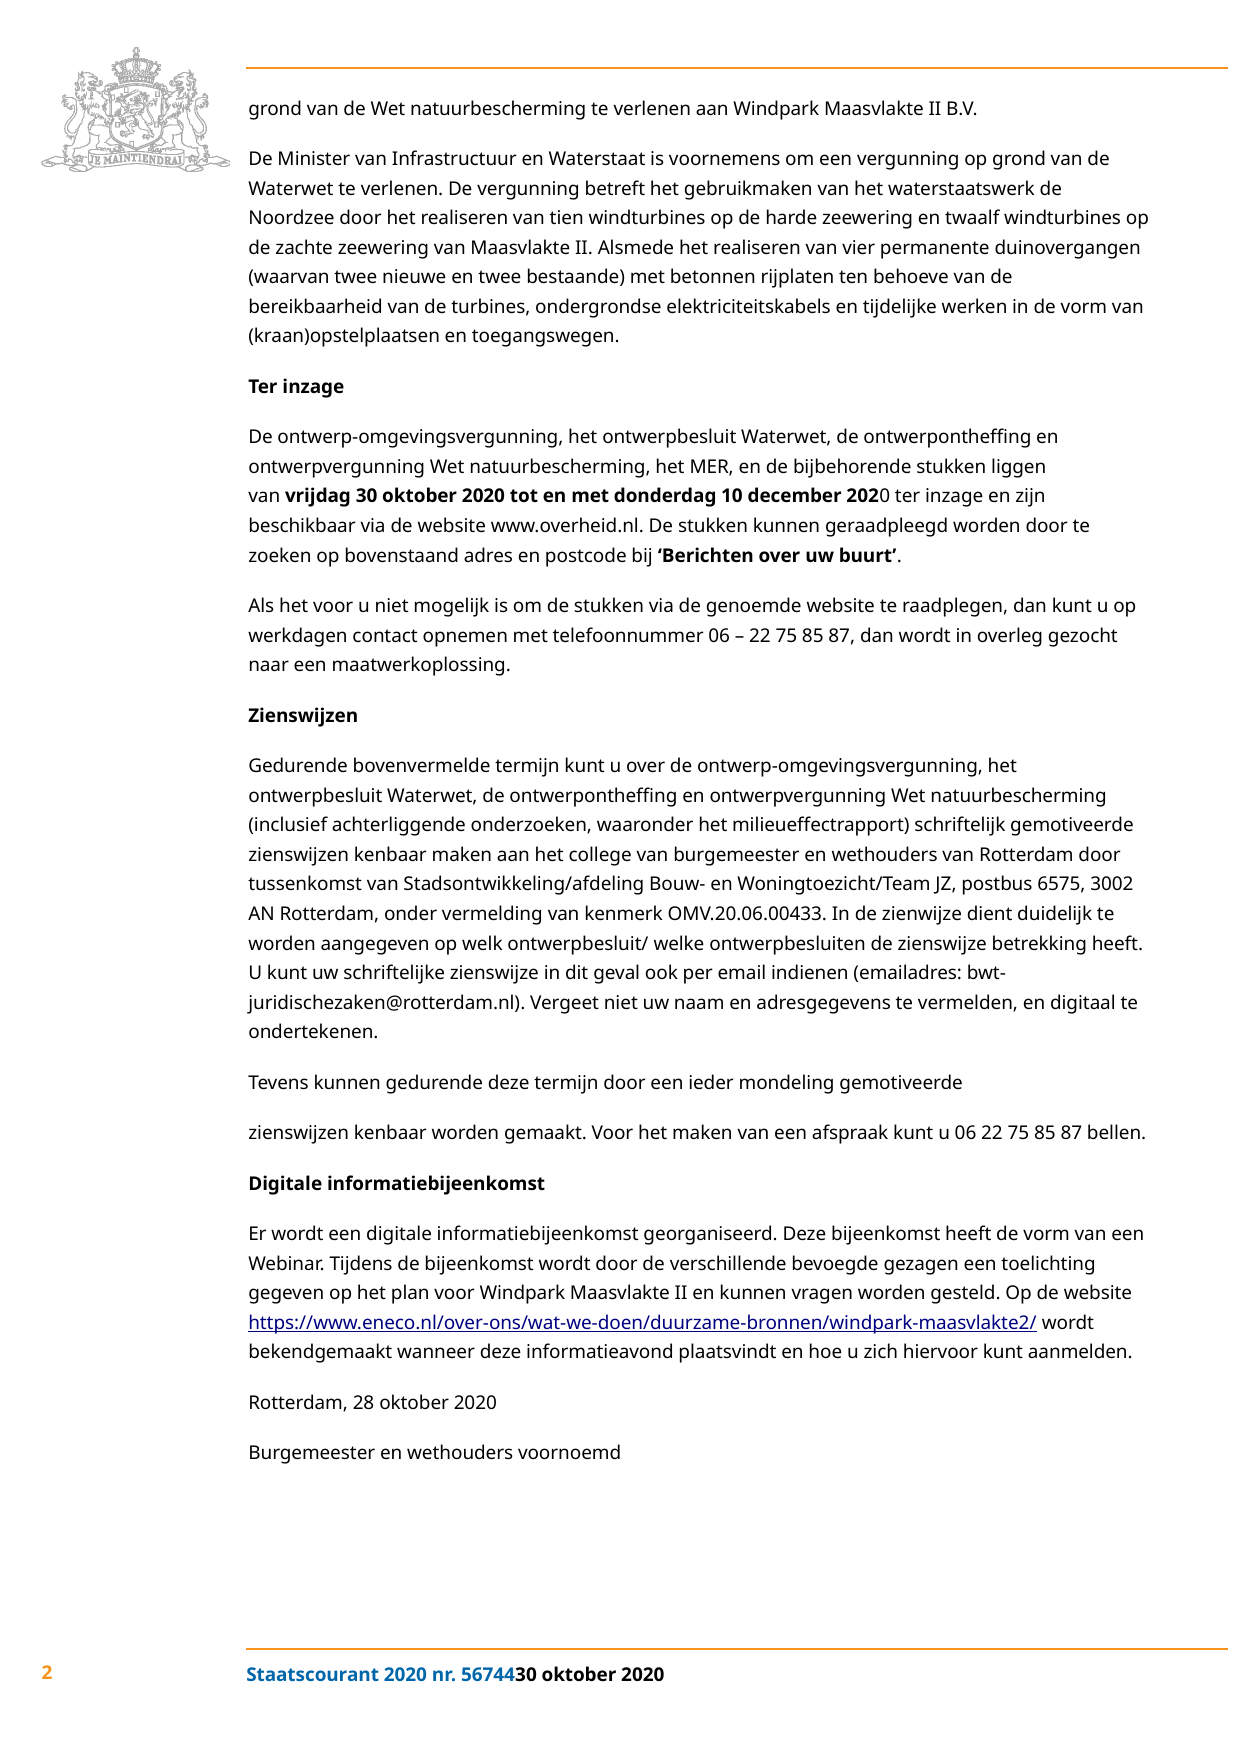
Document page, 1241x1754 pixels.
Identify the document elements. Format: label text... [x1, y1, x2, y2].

text Gedurende bovenvermelde termijn kunt u over de ontwerp-omgevingsvergunning, het ontwerpbesluit Waterwet, de ontwerpontheffing en ontwerpvergunning Wet natuurbescherming (inclusief achterliggende onderzoeken, waaronder het milieueffectrapport) schriftelijk gemotiveerde zienswijzen kenbaar maken aan het college van burgemeester en wethouders van Rotterdam door tussenkomst van Stadsontwikkeling/afdeling Bouw- en Woningtoezicht/Team JZ, postbus 6575, 3002 AN Rotterdam, onder vermelding van kenmerk OMV.20.06.00433. In de zienwijze dient duidelijk te worden aangegeven op welk ontwerpbesluit/ welke ontwerpbesluiten de zienswijze betrekking heeft. U kunt uw schriftelijke zienswijze in dit geval ook per email indienen (emailadres: bwt-juridischezaken@rotterdam.nl). Vergeet niet uw naam en adresgegevens te vermelden, en digitaal te ondertekenen. [248, 752, 1152, 1044]
text zienswijzen kenbaar worden gemaakt. Voor het maken van een afspraak kunt u 06 22 75 85 87 bellen. [248, 1119, 1152, 1145]
text De Minister van Infrastructuur en Waterstaat is voornemens om een vergunning op grond van de Waterwet te verlenen. De vergunning betreft het gebruikmaken van het waterstaatswerk de Noordzee door het realiseren van tien windturbines op de harde zeewering en twaalf windturbines op de zachte zeewering van Maasvlakte II. Alsmede het realiseren van vier permanente duinovergangen (waarvan twee nieuwe en twee bestaande) met betonnen rijplaten ten behoeve van de bereikbaarheid van de turbines, ondergrondse elektriciteitskabels en tijdelijke werken in de vorm van (kraan)opstelplaatsen en toegangswegen. [248, 145, 1152, 348]
text De ontwerp-omgevingsvergunning, het ontwerpbesluit Waterwet, de ontwerpontheffing en ontwerpvergunning Wet natuurbescherming, het MER, en de bijbehorende stukken liggen van vrijdag 30 oktober 2020 tot en met donderdag 10 december 2020 ter inzage en zijn beschikbaar via de website www.overheid.nl. De stukken kunnen geraadpleegd worden door te zoeken op bovenstaand adres en postcode bij ‘Berichten over uw buurt’. [248, 423, 1152, 568]
text Tevens kunnen gedurende deze termijn door een ieder mondeling gemotiveerde [248, 1069, 1152, 1095]
picture [41, 47, 231, 172]
text Burgemeester en wethouders voornoemd [248, 1439, 1152, 1465]
text Ter inzage [248, 373, 1152, 399]
text Als het voor u niet mogelijk is om de stukken via de genoemde website te raadplegen, dan kunt u op werkdagen contact opnemen met telefoonnummer 06 – 22 75 85 87, dan wordt in overleg gezocht naar een maatwerkoplossing. [248, 592, 1152, 677]
text Digitale informatiebijeenkomst [248, 1170, 1152, 1196]
text Zienswijzen [248, 702, 1152, 728]
text Rotterdam, 28 oktober 2020 [248, 1389, 1152, 1415]
text Er wordt een digitale informatiebijeenkomst georganiseerd. Deze bijeenkomst heeft de vorm van een Webinar. Tijdens de bijeenkomst wordt door de verschillende bevoegde gezagen een toelichting gegeven op het plan voor Windpark Maasvlakte II en kunnen vragen worden gesteld. Op de website https://www.eneco.nl/over-ons/wat-we-doen/duurzame-bronnen/windpark-maasvlakte2/ wordt bekendgemaakt wanneer deze informatieavond plaatsvindt en hoe u zich hiervoor kunt aanmelden. [248, 1220, 1152, 1364]
text grond van de Wet natuurbescherming te verlenen aan Windpark Maasvlakte II B.V. [248, 95, 1152, 121]
